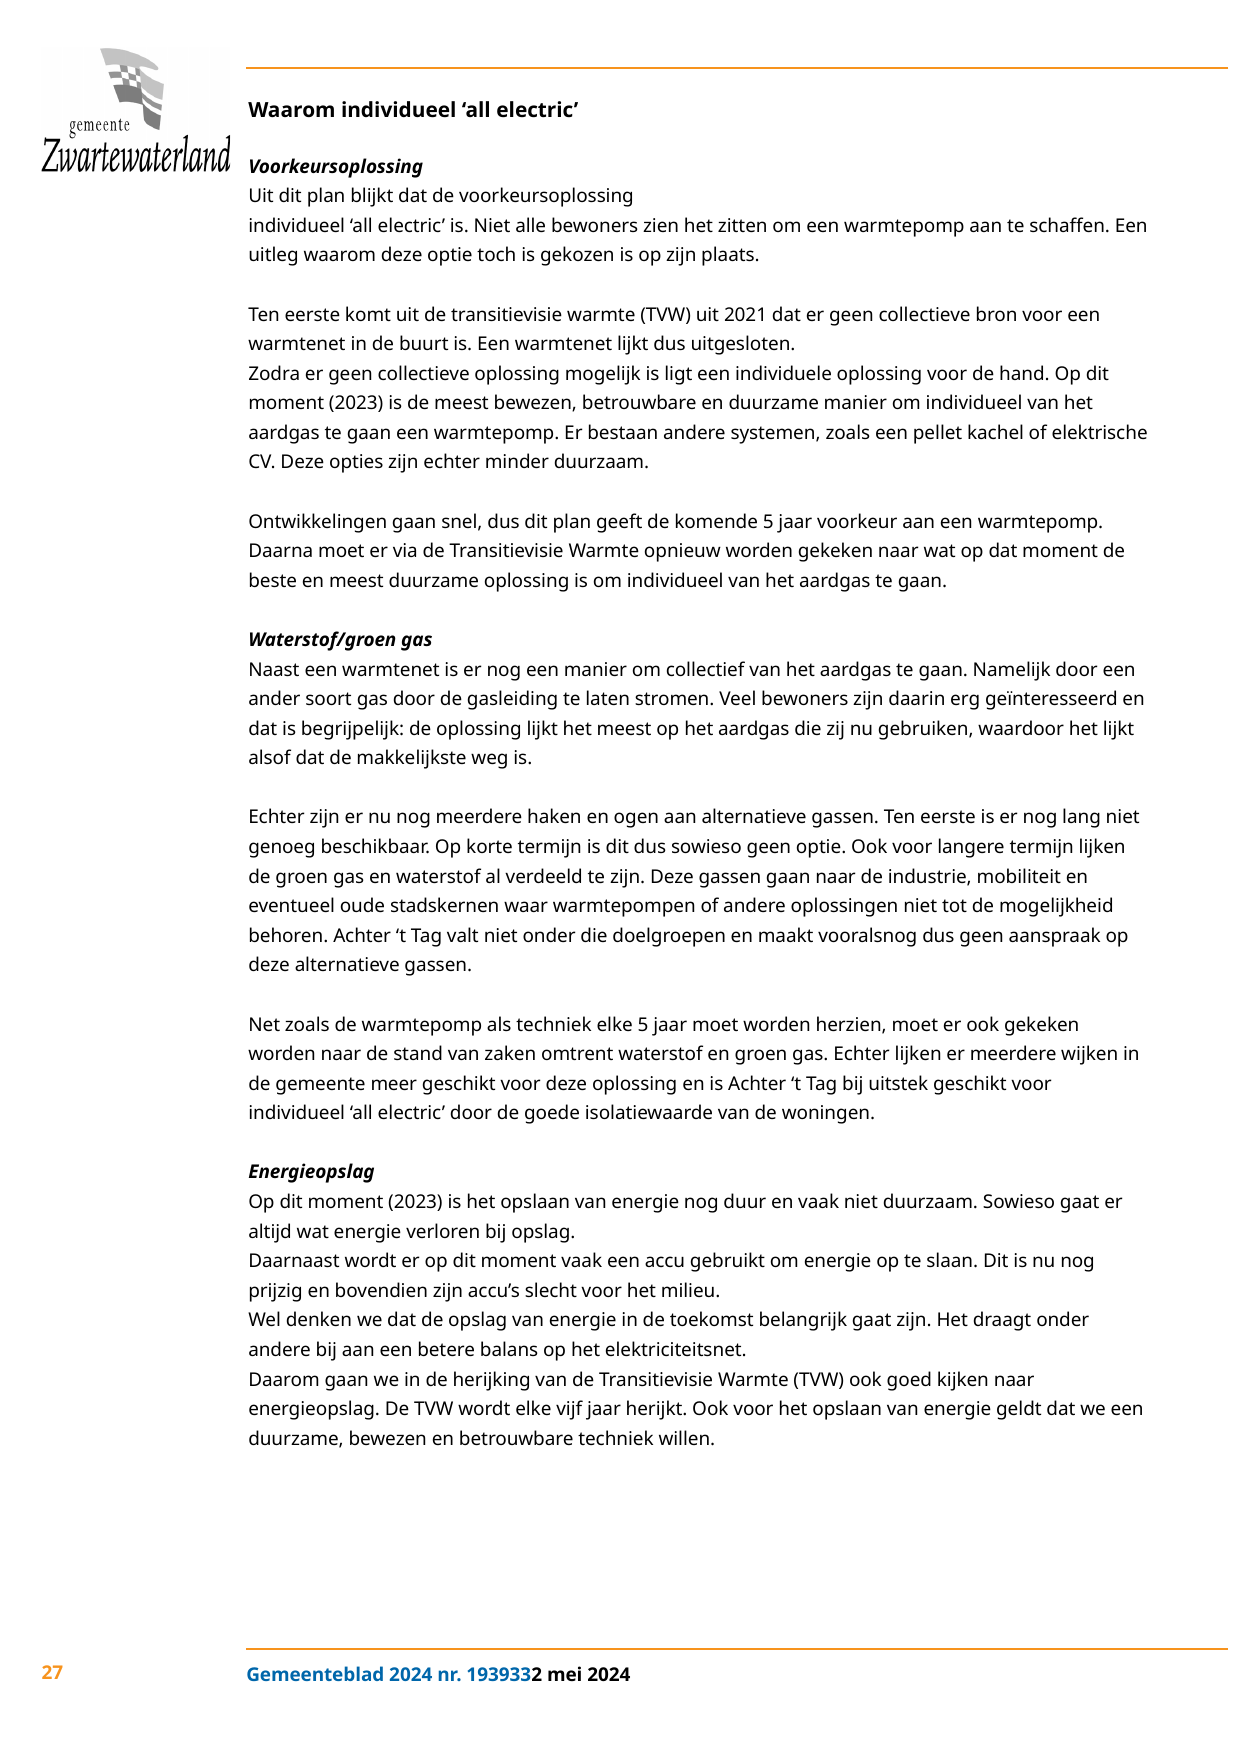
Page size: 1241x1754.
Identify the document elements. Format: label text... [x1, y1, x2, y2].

text Op dit moment (2023) is het opslaan van energie nog duur en vaak niet duurzaam. Sowieso gaat er altijd wat energie verloren bij opslag. [248, 1188, 1152, 1244]
text Wel denken we dat de opslag van energie in de toekomst belangrijk gaat zijn. Het draagt onder andere bij aan een betere balans op het elektriciteitsnet. [248, 1307, 1152, 1362]
text Ontwikkelingen gaan snel, dus dit plan geeft de komende 5 jaar voorkeur aan een warmtepomp. Daarna moet er via de Transitievisie Warmte opnieuw worden gekeken naar wat op dat moment de beste en meest duurzame oplossing is om individueel van het aardgas te gaan. [248, 508, 1152, 593]
text Waarom individueel ‘all electric’ [248, 95, 1152, 123]
text Ten eerste komt uit de transitievisie warmte (TVW) uit 2021 dat er geen collectieve bron voor een warmtenet in de buurt is. Een warmtenet lijkt dus uitgesloten. [248, 301, 1152, 356]
text Energieopslag [248, 1159, 1152, 1184]
text Daarnaast wordt er op dit moment vaak een accu gebruikt om energie op te slaan. Dit is nu nog prijzig en bovendien zijn accu’s slecht voor het milieu. [248, 1247, 1152, 1303]
text Waterstof/groen gas [248, 626, 1152, 652]
text Naast een warmtenet is er nog een manier om collectief van het aardgas te gaan. Namelijk door een ander soort gas door de gasleiding te laten stromen. Veel bewoners zijn daarin erg geïnteresseerd en dat is begrijpelijk: de oplossing lijkt het meest op het aardgas die zij nu gebruiken, waardoor het lijkt alsof dat de makkelijkste weg is. [248, 656, 1152, 770]
text Net zoals de warmtepomp als techniek elke 5 jaar moet worden herzien, moet er ook gekeken worden naar de stand van zaken omtrent waterstof en groen gas. Echter lijken er meerdere wijken in de gemeente meer geschikt voor deze oplossing en is Achter ‘t Tag bij uitstek geschikt voor individueel ‘all electric’ door de goede isolatiewaarde van de woningen. [248, 1011, 1152, 1125]
text Voorkeursoplossing [248, 153, 1152, 179]
text individueel ‘all electric’ is. Niet alle bewoners zien het zitten om een warmtepomp aan te schaffen. Een uitleg waarom deze optie toch is gekozen is op zijn plaats. [248, 212, 1152, 267]
picture [41, 47, 231, 172]
text Echter zijn er nu nog meerdere haken en ogen aan alternatieve gassen. Ten eerste is er nog lang niet genoeg beschikbaar. Op korte termijn is dit dus sowieso geen optie. Ook voor langere termijn lijken de groen gas en waterstof al verdeeld te zijn. Deze gassen gaan naar de industrie, mobiliteit en eventueel oude stadskernen waar warmtepompen of andere oplossingen niet tot de mogelijkheid behoren. Achter ‘t Tag valt niet onder die doelgroepen en maakt vooralsnog dus geen aanspraak op deze alternatieve gassen. [248, 804, 1152, 977]
text Daarom gaan we in de herijking van de Transitievisie Warmte (TVW) ook goed kijken naar energieopslag. De TVW wordt elke vijf jaar herijkt. Ook voor het opslaan van energie geldt dat we een duurzame, bewezen en betrouwbare techniek willen. [248, 1366, 1152, 1451]
text Uit dit plan blijkt dat de voorkeursoplossing [248, 182, 1152, 208]
text Zodra er geen collectieve oplossing mogelijk is ligt een individuele oplossing voor de hand. Op dit moment (2023) is de meest bewezen, betrouwbare en duurzame manier om individueel van het aardgas te gaan een warmtepomp. Er bestaan andere systemen, zoals een pellet kachel of elektrische CV. Deze opties zijn echter minder duurzaam. [248, 360, 1152, 474]
